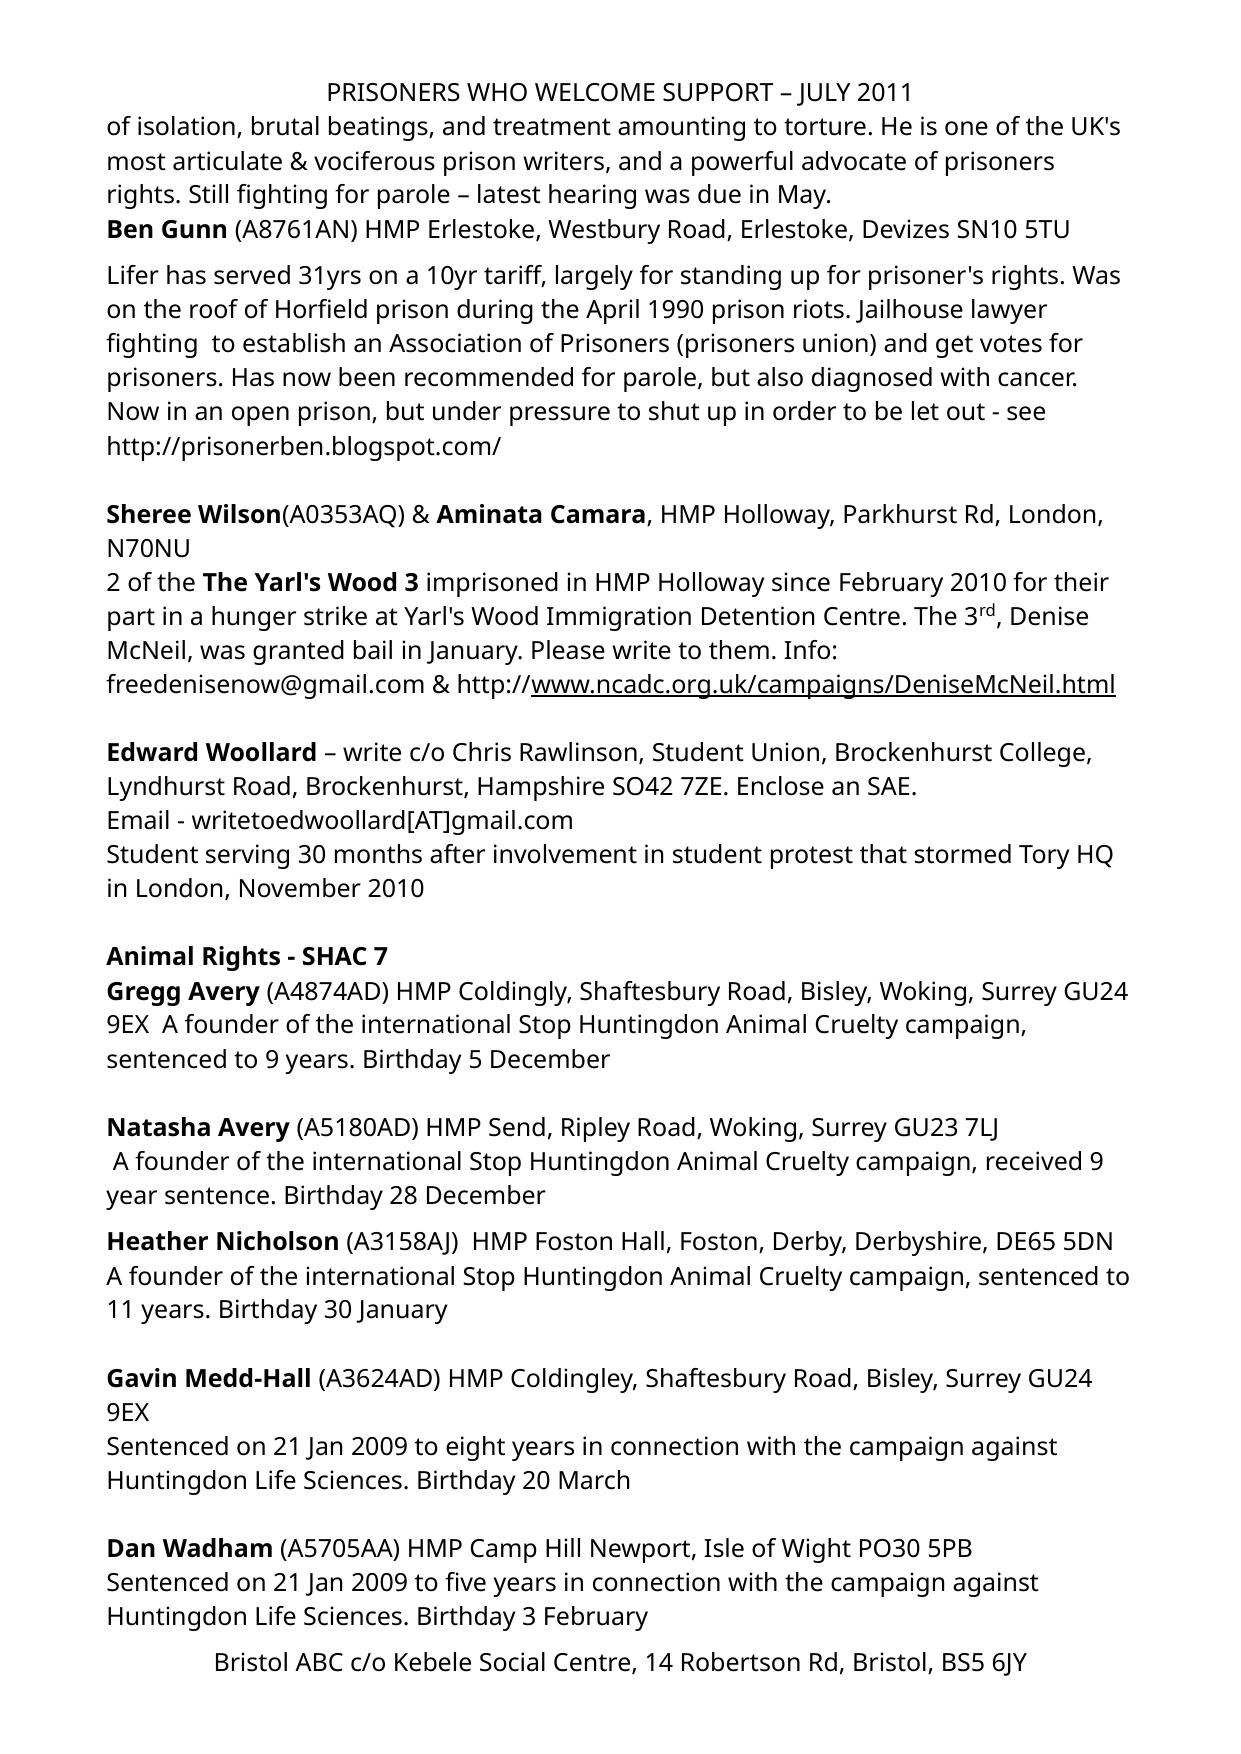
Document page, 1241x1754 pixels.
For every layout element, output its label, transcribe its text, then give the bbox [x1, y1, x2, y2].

text 2 of the The Yarl's Wood 3 imprisoned in HMP Holloway since February 2010 for their part in a hunger strike at Yarl's Wood Immigration Detention Centre. The 3rd, Denise McNeil, was granted bail in January. Please write to them. Info: freedenisenow@gmail.com & http://www.ncadc.org.uk/campaigns/DeniseMcNeil.html [106, 564, 1134, 701]
text Animal Rights - SHAC 7 Gregg Avery (A4874AD) HMP Coldingly, Shaftesbury Road, Bisley, Woking, Surrey GU24 9EX A founder of the international Stop Huntingdon Animal Cruelty campaign, sentenced to 9 years. Birthday 5 December [106, 905, 1134, 1109]
text of isolation, brutal beatings, and treatment amounting to torture. He is one of the UK's most articulate & vociferous prison writers, and a powerful advocate of prisoners rights. Still fighting for parole – latest hearing was due in May. Ben Gunn (A8761AN) HMP Erlestoke, Westbury Road, Erlestoke, Devizes SN10 5TU [106, 109, 1134, 245]
text Heather Nicholson (A3158AJ) HMP Foston Hall, Foston, Derby, Derbyshire, DE65 5DN A founder of the international Stop Huntingdon Animal Cruelty campaign, sentenced to 11 years. Birthday 30 January Gavin Medd-Hall (A3624AD) HMP Coldingley, Shaftesbury Road, Bisley, Surrey GU24 9EX Sentenced on 21 Jan 2009 to eight years in connection with the campaign against Huntingdon Life Sciences. Birthday 20 March Dan Wadham (A5705AA) HMP Camp Hill Newport, Isle of Wight PO30 5PB Sentenced on 21 Jan 2009 to five years in connection with the campaign against Huntingdon Life Sciences. Birthday 3 February [106, 1224, 1134, 1633]
text Edward Woollard – write c/o Chris Rawlinson, Student Union, Brockenhurst College, Lyndhurst Road, Brockenhurst, Hampshire SO42 7ZE. Enclose an SAE. Email - writetoedwoollard[AT]gmail.com Student serving 30 months after involvement in student protest that stormed Tory HQ in London, November 2010 [106, 701, 1134, 905]
text Lifer has served 31yrs on a 10yr tariff, largely for standing up for prisoner's rights. Was on the roof of Horfield prison during the April 1990 prison riots. Jailhouse lawyer fighting to establish an Association of Prisoners (prisoners union) and get votes for prisoners. Has now been recommended for parole, but also diagnosed with cancer. Now in an open prison, but under pressure to shut up in order to be let out - see http://prisonerben.blogspot.com/ Sheree Wilson(A0353AQ) & Aminata Camara, HMP Holloway, Parkhurst Rd, London, N70NU [106, 258, 1134, 564]
text Natasha Avery (A5180AD) HMP Send, Ripley Road, Woking, Surrey GU23 7LJ A founder of the international Stop Huntingdon Animal Cruelty campaign, received 9 year sentence. Birthday 28 December [106, 1109, 1134, 1212]
